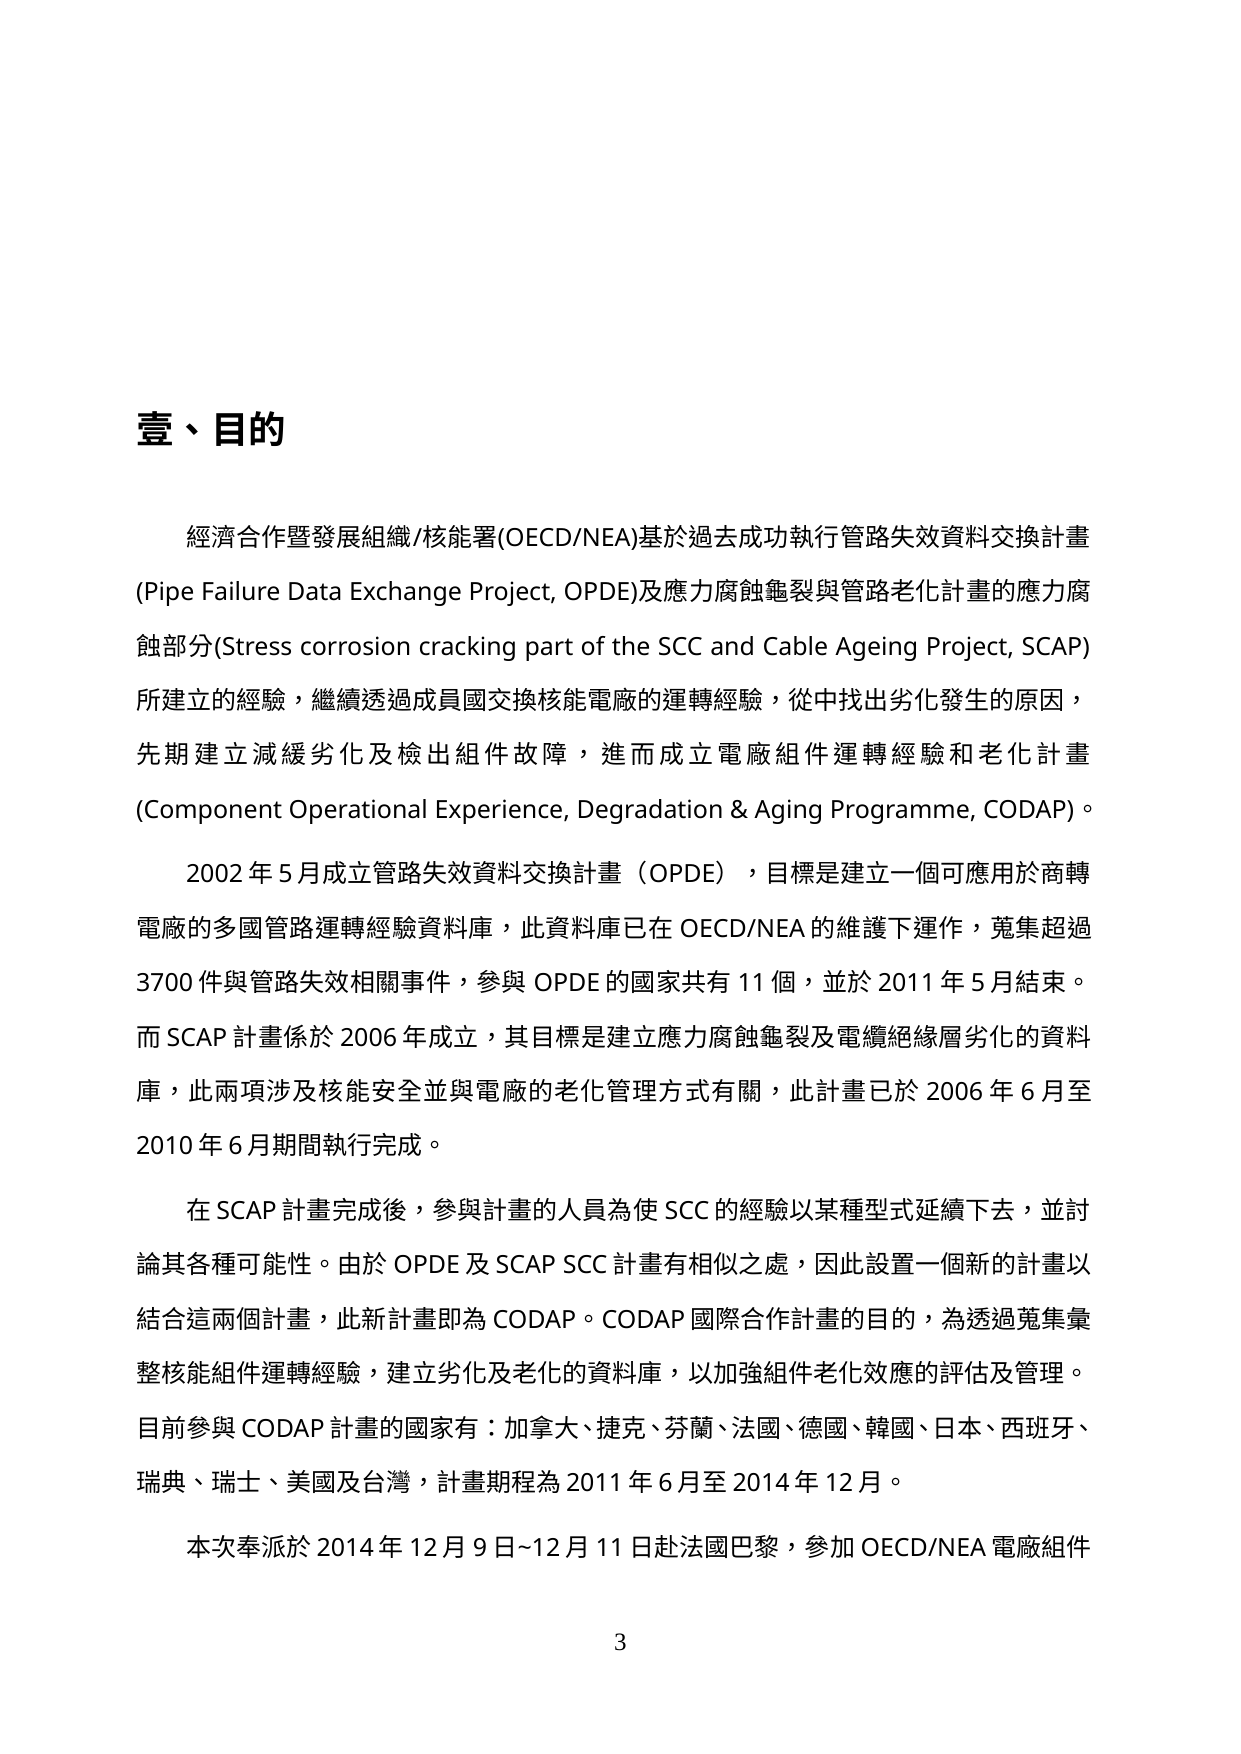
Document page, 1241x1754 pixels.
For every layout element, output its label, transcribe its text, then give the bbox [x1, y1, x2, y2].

text 經濟合作暨發展組織/核能署(OECD/NEA)基於過去成功執行管路失效資料交換計畫 (Pipe Failure Data Exchange Project, OPDE)及應力腐蝕龜裂與管路老化計畫的應力腐蝕部分(Stress corrosion cracking part of the SCC and Cable Ageing Project, SCAP)所建立的經驗，繼續透過成員國交換核能電廠的運轉經驗，從中找出劣化發生的原因，先期建立減緩劣化及檢出組件故障，進而成立電廠組件運轉經驗和老化計畫(Component Operational Experience, Degradation & Aging Programme, CODAP)。 [136, 517, 1092, 825]
text 壹、目的 [136, 390, 1104, 465]
text 2002年5月成立管路失效資料交換計畫（OPDE），目標是建立一個可應用於商轉電廠的多國管路運轉經驗資料庫，此資料庫已在OECD/NEA的維護下運作，蒐集超過3700件與管路失效相關事件，參與OPDE的國家共有11個，並於2011年5月結束。而SCAP計畫係於2006年成立，其目標是建立應力腐蝕龜裂及電纜絕緣層劣化的資料庫，此兩項涉及核能安全並與電廠的老化管理方式有關，此計畫已於2006年6月至2010年6月期間執行完成。 [136, 854, 1092, 1162]
text 在SCAP計畫完成後，參與計畫的人員為使SCC的經驗以某種型式延續下去，並討論其各種可能性。由於OPDE及SCAP SCC計畫有相似之處，因此設置一個新的計畫以結合這兩個計畫，此新計畫即為CODAP。CODAP國際合作計畫的目的，為透過蒐集彙整核能組件運轉經驗，建立劣化及老化的資料庫，以加強組件老化效應的評估及管理。目前參與CODAP計畫的國家有：加拿大、捷克、芬蘭、法國、德國、韓國、日本、西班牙、瑞典、瑞士、美國及台灣，計畫期程為2011年6月至2014年12月。 [136, 1191, 1092, 1499]
text 本次奉派於2014年12月9日~12月11日赴法國巴黎，參加OECD/NEA電廠組件運轉經驗和老化計畫（CODAP）第八次會議及第二階段啟動會議，本次與會的國家有：加拿大、捷克、法國、德國、韓國、日本、西班牙、瑞士、美國及台灣等10國，透過積極參與CODAP計畫會議，了解計畫執行方向與內容，以及參與CODAP計畫所需貢獻的作為，進而與各國經驗分享。參加本次CODAP會議前，在我國派駐OECD/NEA代表侯榮輝秘書的安排下，一行三人拜訪OECD/NEA、及台灣駐法國台北代表處，以瞭解現階段OECD/NEA國際合作計畫以及台法兩國間之科技交流現狀，對本會執行國際科技合作將有實質助益。 [136, 1527, 1092, 1563]
